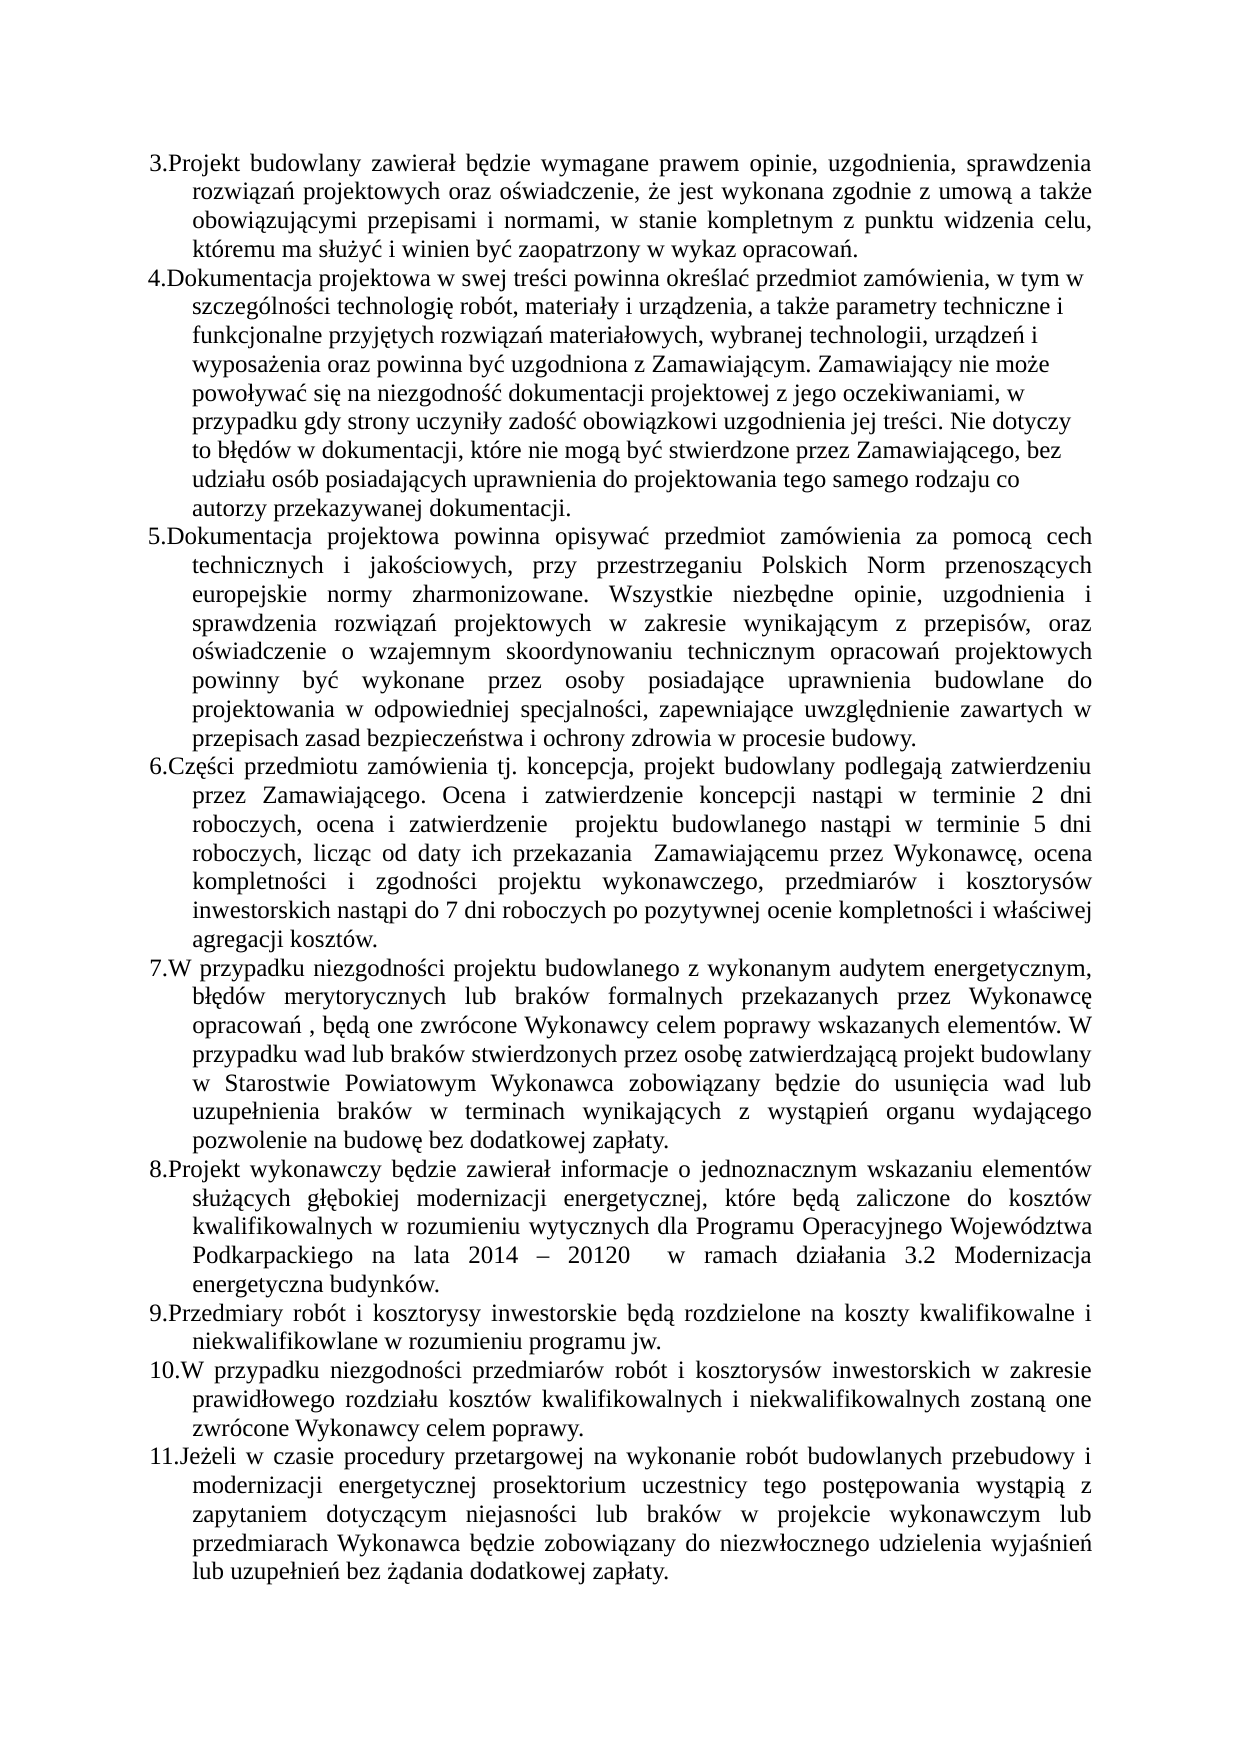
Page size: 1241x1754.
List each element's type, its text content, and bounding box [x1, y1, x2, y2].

list Przedmiary robót i kosztorysy inwestorskie będą rozdzielone na koszty kwalifikowalne i niekwalifikowlane w rozumieniu programu jw. [149, 1298, 1093, 1355]
list W przypadku niezgodności przedmiarów robót i kosztorysów inwestorskich w zakresie prawidłowego rozdziału kosztów kwalifikowalnych i niekwalifikowalnych zostaną one zwrócone Wykonawcy celem poprawy. [149, 1355, 1093, 1441]
list Jeżeli w czasie procedury przetargowej na wykonanie robót budowlanych przebudowy i modernizacji energetycznej prosektorium uczestnicy tego postępowania wystąpią z zapytaniem dotyczącym niejasności lub braków w projekcie wykonawczym lub przedmiarach Wykonawca będzie zobowiązany do niezwłocznego udzielenia wyjaśnień lub uzupełnień bez żądania dodatkowej zapłaty. [149, 1441, 1093, 1585]
list Projekt budowlany zawierał będzie wymagane prawem opinie, uzgodnienia, sprawdzenia rozwiązań projektowych oraz oświadczenie, że jest wykonana zgodnie z umową a także obowiązującymi przepisami i normami, w stanie kompletnym z punktu widzenia celu, któremu ma służyć i winien być zaopatrzony w wykaz opracowań. [149, 148, 1093, 263]
list Projekt wykonawczy będzie zawierał informacje o jednoznacznym wskazaniu elementów służących głębokiej modernizacji energetycznej, które będą zaliczone do kosztów kwalifikowalnych w rozumieniu wytycznych dla Programu Operacyjnego Województwa Podkarpackiego na lata 2014 – 20120 w ramach działania 3.2 Modernizacja energetyczna budynków. [149, 1154, 1093, 1298]
list Części przedmiotu zamówienia tj. koncepcja, projekt budowlany podlegają zatwierdzeniu przez Zamawiającego. Ocena i zatwierdzenie koncepcji nastąpi w terminie 2 dni roboczych, ocena i zatwierdzenie projektu budowlanego nastąpi w terminie 5 dni roboczych, licząc od daty ich przekazania Zamawiającemu przez Wykonawcę, ocena kompletności i zgodności projektu wykonawczego, przedmiarów i kosztorysów inwestorskich nastąpi do 7 dni roboczych po pozytywnej ocenie kompletności i właściwej agregacji kosztów. [149, 751, 1093, 953]
list Dokumentacja projektowa powinna opisywać przedmiot zamówienia za pomocą cech technicznych i jakościowych, przy przestrzeganiu Polskich Norm przenoszących europejskie normy zharmonizowane. Wszystkie niezbędne opinie, uzgodnienia i sprawdzenia rozwiązań projektowych w zakresie wynikającym z przepisów, oraz oświadczenie o wzajemnym skoordynowaniu technicznym opracowań projektowych powinny być wykonane przez osoby posiadające uprawnienia budowlane do projektowania w odpowiedniej specjalności, zapewniające uwzględnienie zawartych w przepisach zasad bezpieczeństwa i ochrony zdrowia w procesie budowy. [148, 521, 1093, 751]
list Dokumentacja projektowa w swej treści powinna określać przedmiot zamówienia, w tym w szczególności technologię robót, materiały i urządzenia, a także parametry techniczne i funkcjonalne przyjętych rozwiązań materiałowych, wybranej technologii, urządzeń i wyposażenia oraz powinna być uzgodniona z Zamawiającym. Zamawiający nie może powoływać się na niezgodność dokumentacji projektowej z jego oczekiwaniami, w przypadku gdy strony uczyniły zadość obowiązkowi uzgodnienia jej treści. Nie dotyczy to błędów w dokumentacji, które nie mogą być stwierdzone przez Zamawiającego, bez udziału osób posiadających uprawnienia do projektowania tego samego rodzaju co autorzy przekazywanej dokumentacji. [148, 263, 1093, 521]
list W przypadku niezgodności projektu budowlanego z wykonanym audytem energetycznym, błędów merytorycznych lub braków formalnych przekazanych przez Wykonawcę opracowań , będą one zwrócone Wykonawcy celem poprawy wskazanych elementów. W przypadku wad lub braków stwierdzonych przez osobę zatwierdzającą projekt budowlany w Starostwie Powiatowym Wykonawca zobowiązany będzie do usunięcia wad lub uzupełnienia braków w terminach wynikających z wystąpień organu wydającego pozwolenie na budowę bez dodatkowej zapłaty. [149, 953, 1093, 1154]
